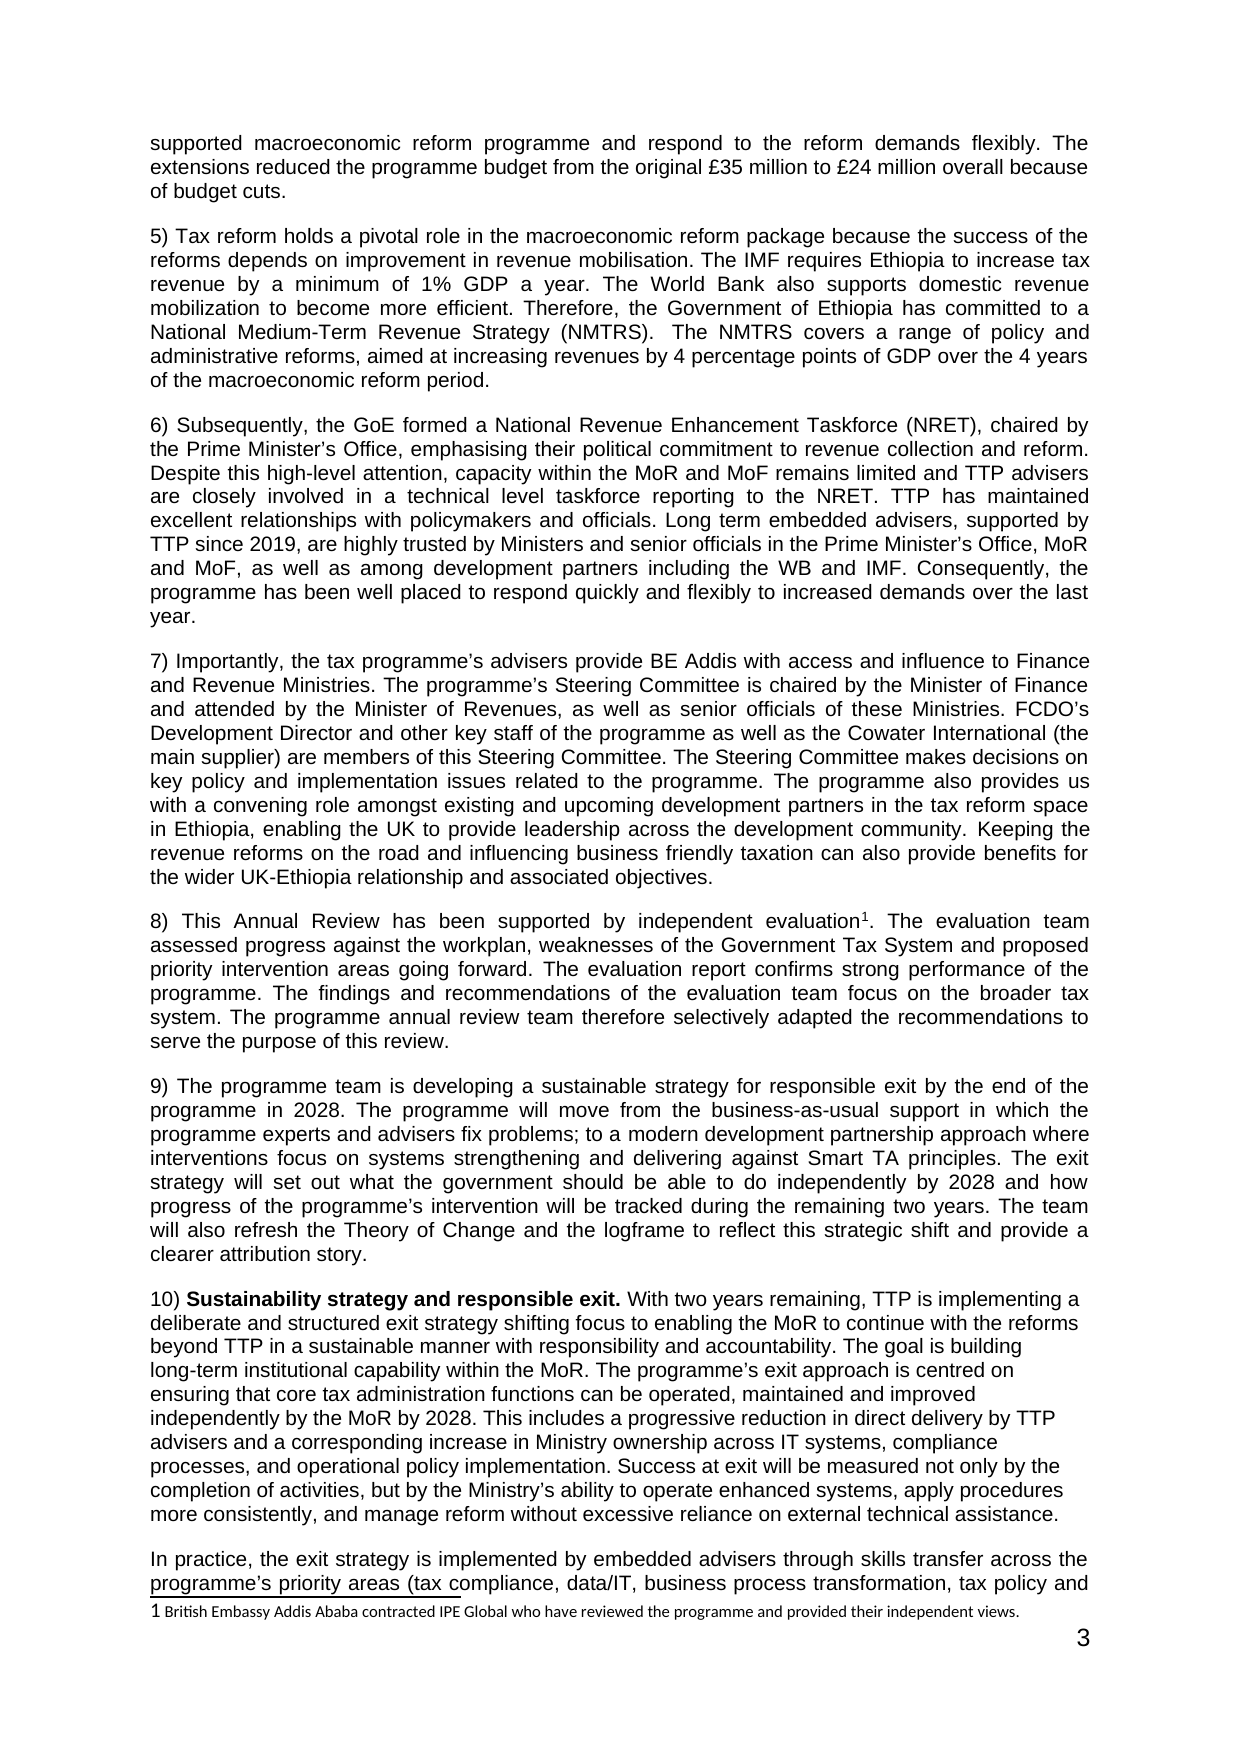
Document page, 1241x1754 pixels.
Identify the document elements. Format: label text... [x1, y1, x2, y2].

text 7) Importantly, the tax programme’s advisers provide BE Addis with access and influence to Finance and Revenue Ministries. The programme’s Steering Committee is chaired by the Minister of Finance and attended by the Minister of Revenues, as well as senior officials of these Ministries. FCDO’s Development Director and other key staff of the programme as well as the Cowater International (the main supplier) are members of this Steering Committee. The Steering Committee makes decisions on key policy and implementation issues related to the programme. The programme also provides us with a convening role amongst existing and upcoming development partners in the tax reform space in Ethiopia, enabling the UK to provide leadership across the development community. Keeping the revenue reforms on the road and influencing business friendly taxation can also provide benefits for the wider UK-Ethiopia relationship and associated objectives. [150, 649, 1090, 888]
text supported macroeconomic reform programme and respond to the reform demands flexibly. The extensions reduced the programme budget from the original £35 million to £24 million overall because of budget cuts. [150, 131, 1090, 203]
text 6) Subsequently, the GoE formed a National Revenue Enhancement Taskforce (NRET), chaired by the Prime Minister’s Office, emphasising their political commitment to revenue collection and reform. Despite this high-level attention, capacity within the MoR and MoF remains limited and TTP advisers are closely involved in a technical level taskforce reporting to the NRET. TTP has maintained excellent relationships with policymakers and officials. Long term embedded advisers, supported by TTP since 2019, are highly trusted by Ministers and senior officials in the Prime Minister’s Office, MoR and MoF, as well as among development partners including the WB and IMF. Consequently, the programme has been well placed to respond quickly and flexibly to increased demands over the last year. [150, 412, 1090, 628]
text British Embassy Addis Ababa contracted IPE Global who have reviewed the programme and provided their independent views. [150, 1597, 1090, 1623]
text 5) Tax reform holds a pivotal role in the macroeconomic reform package because the success of the reforms depends on improvement in revenue mobilisation. The IMF requires Ethiopia to increase tax revenue by a minimum of 1% GDP a year. The World Bank also supports domestic revenue mobilization to become more efficient. Therefore, the Government of Ethiopia has committed to a National Medium-Term Revenue Strategy (NMTRS). The NMTRS covers a range of policy and administrative reforms, aimed at increasing revenues by 4 percentage points of GDP over the 4 years of the macroeconomic reform period. [150, 224, 1090, 392]
text 8) This Annual Review has been supported by independent evaluation. The evaluation team assessed progress against the workplan, weaknesses of the Government Tax System and proposed priority intervention areas going forward. The evaluation report confirms strong performance of the programme. The findings and recommendations of the evaluation team focus on the broader tax system. The programme annual review team therefore selectively adapted the recommendations to serve the purpose of this review. [150, 909, 1090, 1053]
text In practice, the exit strategy is implemented by embedded advisers through skills transfer across the programme’s priority areas (tax compliance, data/IT, business process transformation, tax policy and [150, 1547, 1090, 1595]
text 10) Sustainability strategy and responsible exit. With two years remaining, TTP is implementing a deliberate and structured exit strategy shifting focus to enabling the MoR to continue with the reforms beyond TTP in a sustainable manner with responsibility and accountability. The goal is building long‑term institutional capability within the MoR. The programme’s exit approach is centred on ensuring that core tax administration functions can be operated, maintained and improved independently by the MoR by 2028. This includes a progressive reduction in direct delivery by TTP advisers and a corresponding increase in Ministry ownership across IT systems, compliance processes, and operational policy implementation. Success at exit will be measured not only by the completion of activities, but by the Ministry’s ability to operate enhanced systems, apply procedures more consistently, and manage reform without excessive reliance on external technical assistance. [150, 1286, 1090, 1526]
text 9) The programme team is developing a sustainable strategy for responsible exit by the end of the programme in 2028. The programme will move from the business-as-usual support in which the programme experts and advisers fix problems; to a modern development partnership approach where interventions focus on systems strengthening and delivering against Smart TA principles. The exit strategy will set out what the government should be able to do independently by 2028 and how progress of the programme’s intervention will be tracked during the remaining two years. The team will also refresh the Theory of Change and the logframe to reflect this strategic shift and provide a clearer attribution story. [150, 1074, 1090, 1266]
